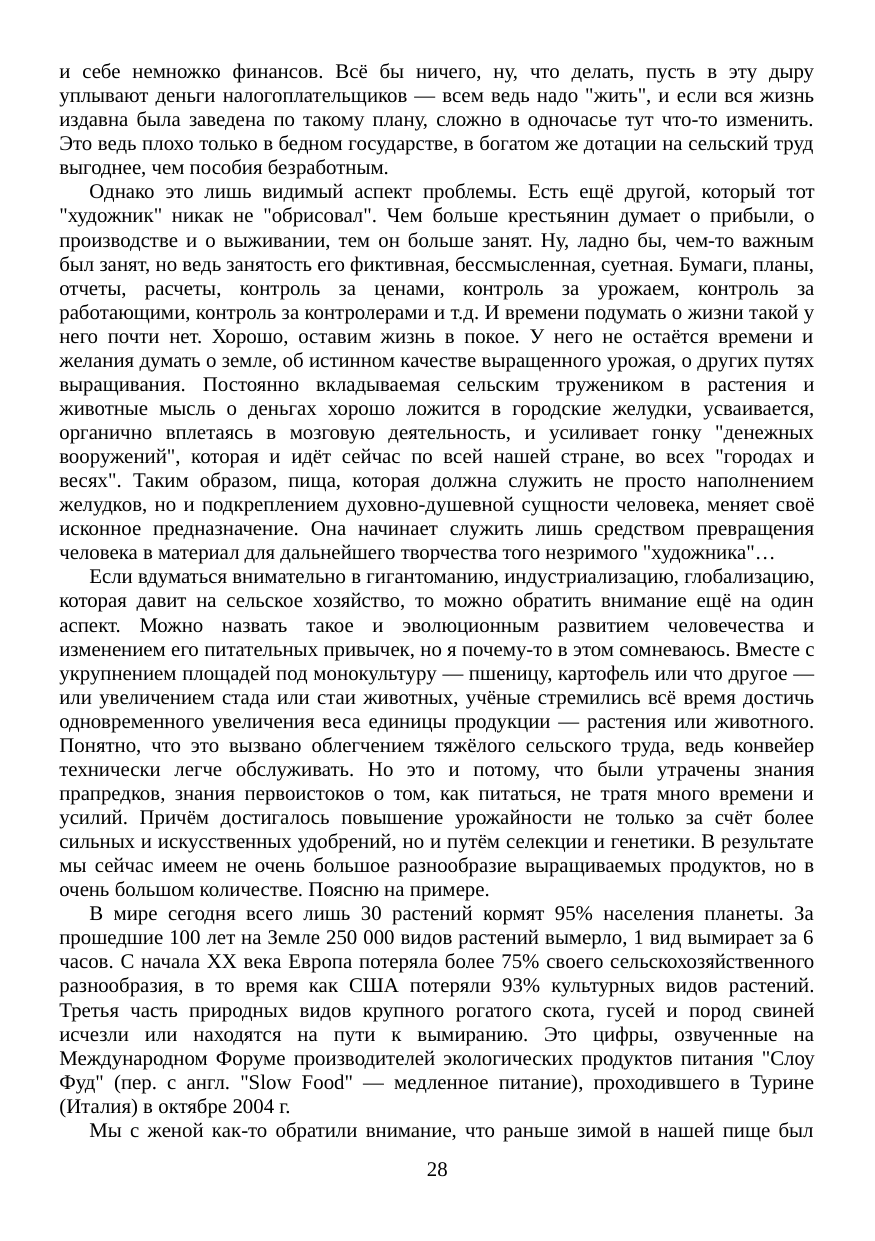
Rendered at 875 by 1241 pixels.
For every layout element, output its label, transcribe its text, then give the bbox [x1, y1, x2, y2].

text и себе немножко финансов. Всё бы ничего, ну, что делать, пусть в эту дыру уплывают деньги налогоплательщиков — всем ведь надо "жить", и если вся жизнь издавна была заведена по такому плану, сложно в одночасье тут что-то изменить. Это ведь плохо только в бедном государстве, в богатом же дотации на сельский труд выгоднее, чем пособия безработным. [59, 59, 815, 179]
text Однако это лишь видимый аспект проблемы. Есть ещё другой, который тот "художник" никак не "обрисовал". Чем больше крестьянин думает о прибыли, о производстве и о выживании, тем он больше занят. Ну, ладно бы, чем-то важным был занят, но ведь занятость его фиктивная, бессмысленная, суетная. Бумаги, планы, отчеты, расчеты, контроль за ценами, контроль за урожаем, контроль за работающими, контроль за контролерами и т.д. И времени подумать о жизни такой у него почти нет. Хорошо, оставим жизнь в покое. У него не остаётся времени и желания думать о земле, об истинном качестве выращенного урожая, о других путях выращивания. Постоянно вкладываемая сельским тружеником в растения и животные мысль о деньгах хорошо ложится в городские желудки, усваивается, органично вплетаясь в мозговую деятельность, и усиливает гонку "денежных вооружений", которая и идёт сейчас по всей нашей стране, во всех "городах и весях". Таким образом, пища, которая должна служить не просто наполнением желудков, но и подкреплением духовно-душевной сущности человека, меняет своё исконное предназначение. Она начинает служить лишь средством превращения человека в материал для дальнейшего творчества того незримого "художника"… [59, 179, 815, 564]
text Если вдуматься внимательно в гигантоманию, индустриализацию, глобализацию, которая давит на сельское хозяйство, то можно обратить внимание ещё на один аспект. Можно назвать такое и эволюционным развитием человечества и изменением его питательных привычек, но я почему-то в этом сомневаюсь. Вместе с укрупнением площадей под монокультуру — пшеницу, картофель или что другое — или увеличением стада или стаи животных, учёные стремились всё время достичь одновременного увеличения веса единицы продукции — растения или животного. Понятно, что это вызвано облегчением тяжёлого сельского труда, ведь конвейер технически легче обслуживать. Но это и потому, что были утрачены знания прапредков, знания первоистоков о том, как питаться, не тратя много времени и усилий. Причём достигалось повышение урожайности не только за счёт более сильных и искусственных удобрений, но и путём селекции и генетики. В результате мы сейчас имеем не очень большое разнообразие выращиваемых продуктов, но в очень большом количестве. Поясню на примере. [59, 564, 815, 901]
text Мы с женой как-то обратили внимание, что раньше зимой в нашей пище был [59, 1118, 815, 1142]
text В мире сегодня всего лишь 30 растений кормят 95% населения планеты. За прошедшие 100 лет на Земле 250 000 видов растений вымерло, 1 вид вымирает за 6 часов. С начала ХХ века Европа потеряла более 75% своего сельскохозяйственного разнообразия, в то время как США потеряли 93% культурных видов растений. Третья часть природных видов крупного рогатого скота, гусей и пород свиней исчезли или находятся на пути к вымиранию. Это цифры, озвученные на Международном Форуме производителей экологических продуктов питания "Слоу Фуд" (пер. с англ. "Slow Food" — медленное питание), проходившего в Турине (Италия) в октябре 2004 г. [59, 901, 815, 1118]
